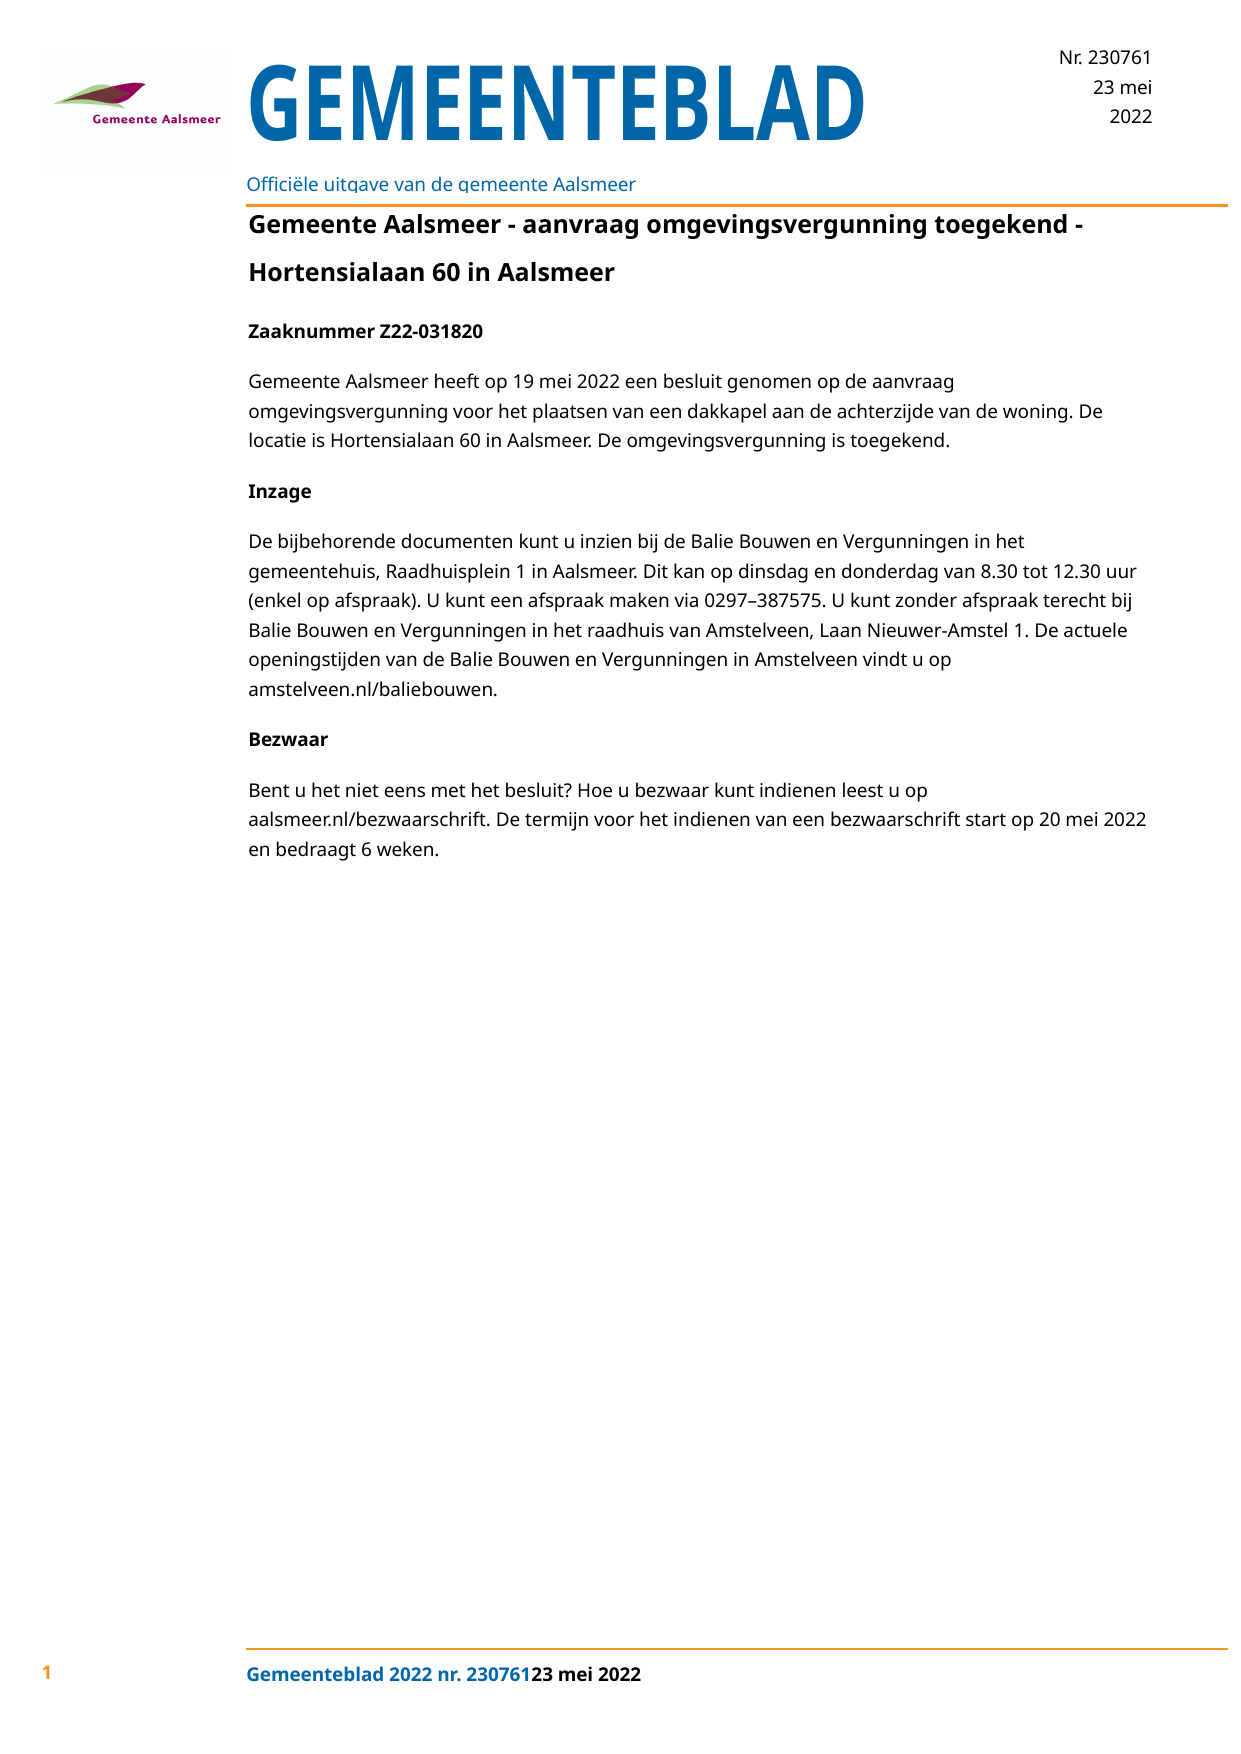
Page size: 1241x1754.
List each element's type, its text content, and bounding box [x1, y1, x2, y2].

text Gemeente Aalsmeer heeft op 19 mei 2022 een besluit genomen op de aanvraag omgevingsvergunning voor het plaatsen van een dakkapel aan de achterzijde van de woning. De locatie is Hortensialaan 60 in Aalsmeer. De omgevingsvergunning is toegekend. [248, 368, 1152, 453]
text Bezwaar [248, 727, 1152, 752]
text Bent u het niet eens met het besluit? Hoe u bezwaar kunt indienen leest u op aalsmeer.nl/bezwaarschrift. De termijn voor het indienen van een bezwaarschrift start op 20 mei 2022 en bedraagt 6 weken. [248, 777, 1152, 862]
text De bijbehorende documenten kunt u inzien bij de Balie Bouwen en Vergunningen in het gemeentehuis, Raadhuisplein 1 in Aalsmeer. Dit kan op dinsdag en donderdag van 8.30 tot 12.30 uur (enkel op afspraak). U kunt een afspraak maken via 0297–387575. U kunt zonder afspraak terecht bij Balie Bouwen en Vergunningen in het raadhuis van Amstelveen, Laan Nieuwer-Amstel 1. De actuele openingstijden van de Balie Bouwen en Vergunningen in Amstelveen vindt u op amstelveen.nl/baliebouwen. [248, 528, 1152, 702]
picture [41, 47, 231, 172]
text Inzage [248, 478, 1152, 504]
text Zaaknummer Z22-031820 [248, 318, 1152, 344]
text Gemeente Aalsmeer - aanvraag omgevingsvergunning toegekend - Hortensialaan 60 in Aalsmeer [248, 207, 1152, 288]
